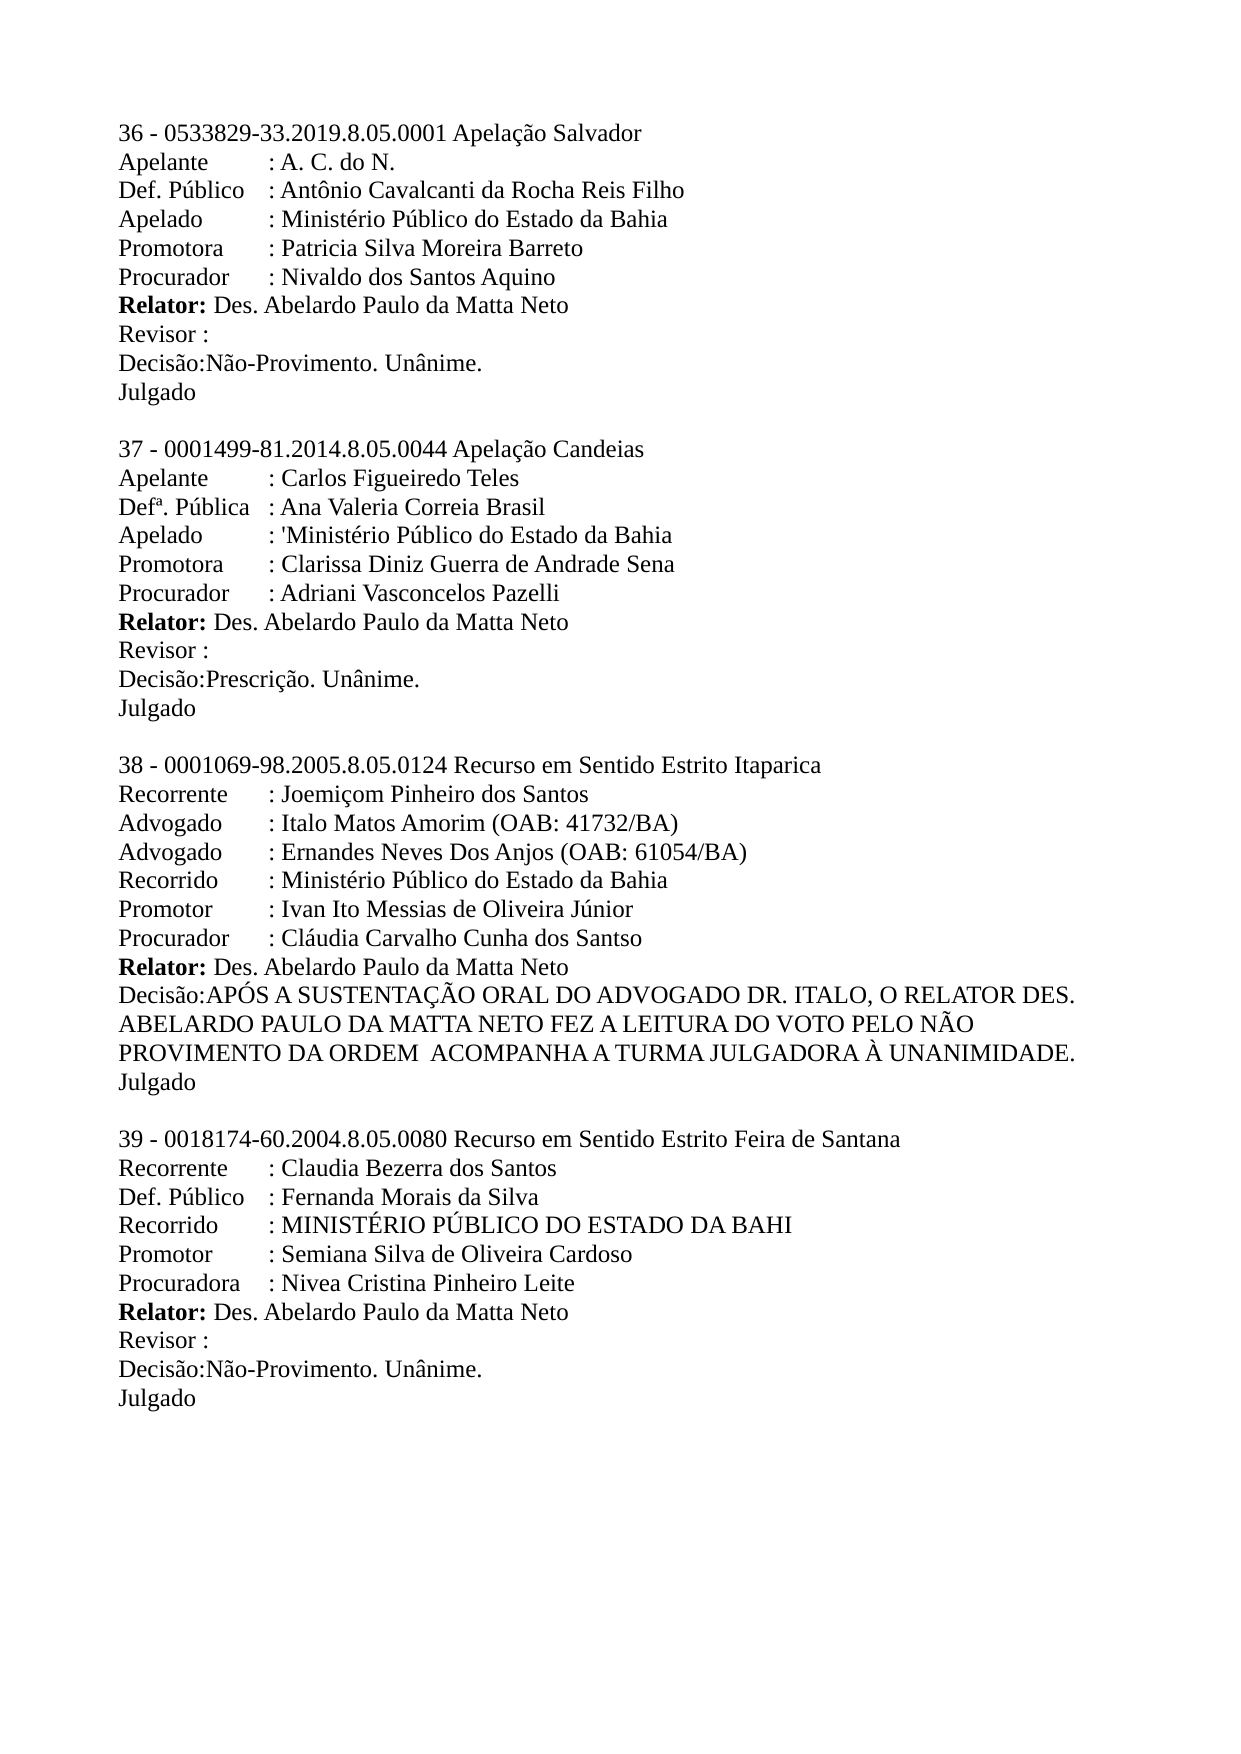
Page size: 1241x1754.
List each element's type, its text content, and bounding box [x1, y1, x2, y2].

text Revisor : [118, 1326, 1122, 1354]
text Decisão:Não-Provimento. Unânime. [118, 348, 1122, 377]
text 39 - 0018174-60.2004.8.05.0080 Recurso em Sentido Estrito Feira de Santana [118, 1124, 1122, 1153]
text Recorrente : Joemiçom Pinheiro dos Santos Advogado : Italo Matos Amorim (OAB: 41732/BA) Advogado : Ernandes Neves Dos Anjos (OAB: 61054/BA) Recorrido : Ministério Público do Estado da Bahia Promotor : Ivan Ito Messias de Oliveira Júnior Procurador : Cláudia Carvalho Cunha dos Santso Relator: Des. Abelardo Paulo da Matta Neto [118, 779, 1122, 981]
text Julgado [118, 1067, 1122, 1096]
text Decisão:APÓS A SUSTENTAÇÃO ORAL DO ADVOGADO DR. ITALO, O RELATOR DES. ABELARDO PAULO DA MATTA NETO FEZ A LEITURA DO VOTO PELO NÃO PROVIMENTO DA ORDEM ACOMPANHA A TURMA JULGADORA À UNANIMIDADE. [118, 981, 1122, 1067]
text Julgado [118, 1383, 1122, 1412]
text Julgado [118, 693, 1122, 722]
text Decisão:Não-Provimento. Unânime. [118, 1354, 1122, 1383]
text 37 - 0001499-81.2014.8.05.0044 Apelação Candeias [118, 434, 1122, 463]
text Decisão:Prescrição. Unânime. [118, 664, 1122, 693]
text Apelante : Carlos Figueiredo Teles Defª. Pública : Ana Valeria Correia Brasil Apelado : 'Ministério Público do Estado da Bahia Promotora : Clarissa Diniz Guerra de Andrade Sena Procurador : Adriani Vasconcelos Pazelli Relator: Des. Abelardo Paulo da Matta Neto [118, 463, 1122, 636]
text Apelante : A. C. do N. Def. Público : Antônio Cavalcanti da Rocha Reis Filho Apelado : Ministério Público do Estado da Bahia Promotora : Patricia Silva Moreira Barreto Procurador : Nivaldo dos Santos Aquino Relator: Des. Abelardo Paulo da Matta Neto [118, 147, 1122, 319]
text 38 - 0001069-98.2005.8.05.0124 Recurso em Sentido Estrito Itaparica [118, 751, 1122, 779]
text Julgado [118, 377, 1122, 406]
text 36 - 0533829-33.2019.8.05.0001 Apelação Salvador [118, 118, 1122, 147]
text Revisor : [118, 636, 1122, 664]
text Recorrente : Claudia Bezerra dos Santos Def. Público : Fernanda Morais da Silva Recorrido : MINISTÉRIO PÚBLICO DO ESTADO DA BAHI Promotor : Semiana Silva de Oliveira Cardoso Procuradora : Nivea Cristina Pinheiro Leite Relator: Des. Abelardo Paulo da Matta Neto [118, 1153, 1122, 1326]
text Revisor : [118, 319, 1122, 348]
